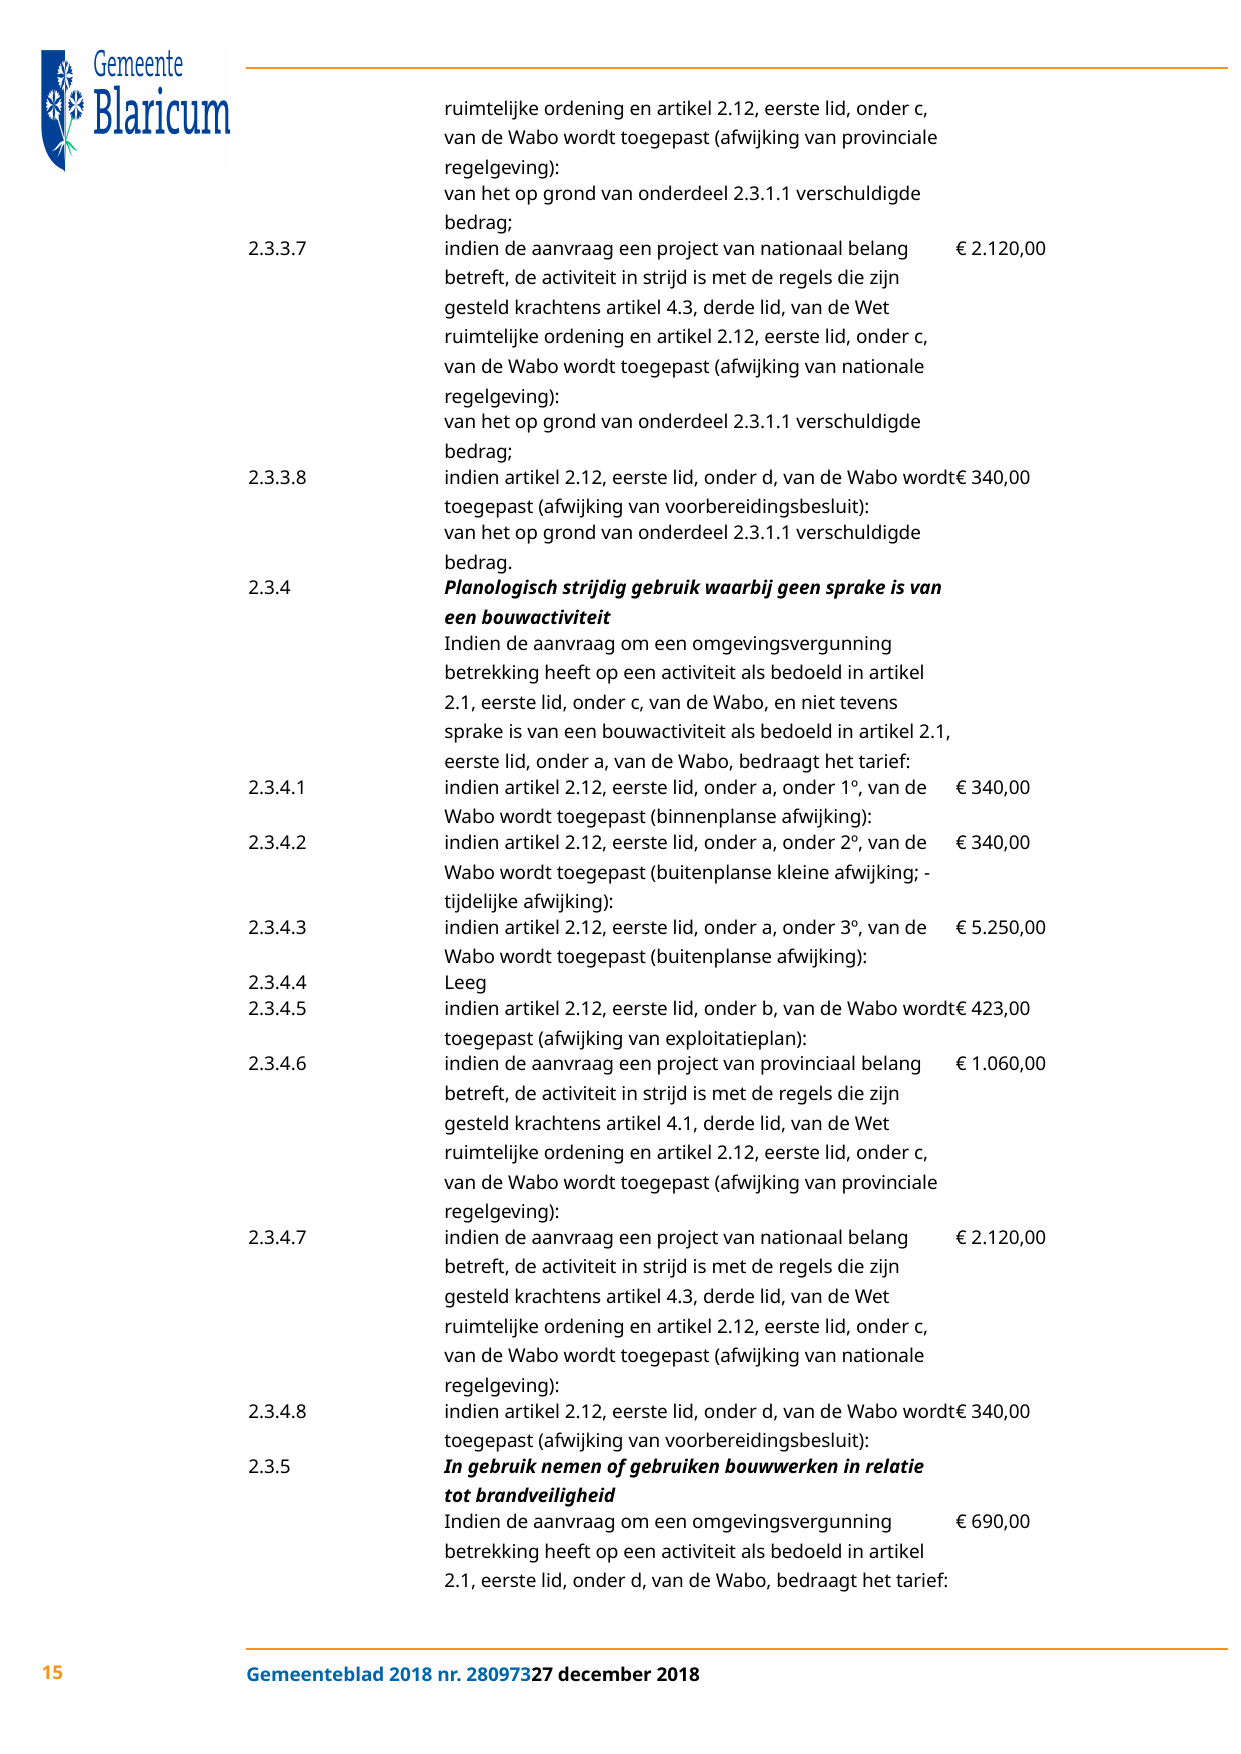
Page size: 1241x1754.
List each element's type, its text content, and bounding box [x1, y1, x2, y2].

table_cell 2.3.4.6 [248, 1051, 444, 1224]
table_cell Planologisch strijdig gebruik waarbij geen sprake is van een bouwactiviteit [444, 575, 956, 630]
table_cell [956, 519, 1152, 574]
table_cell indien artikel 2.12, eerste lid, onder d, van de Wabo wordt toegepast (afwijking van voorbereidingsbesluit): [444, 464, 956, 519]
table_cell € 690,00 [956, 1509, 1152, 1593]
table_cell Indien de aanvraag om een omgevingsvergunning betrekking heeft op een activiteit als bedoeld in artikel 2.1, eerste lid, onder c, van de Wabo, en niet tevens sprake is van een bouwactiviteit als bedoeld in artikel 2.1, eerste lid, onder a, van de Wabo, bedraagt het tarief: [444, 630, 956, 774]
table_cell indien artikel 2.12, eerste lid, onder a, onder 2º, van de Wabo wordt toegepast (buitenplanse kleine afwijking; - tijdelijke afwijking): [444, 829, 956, 914]
table_cell [956, 409, 1152, 464]
table_cell 2.3.4.1 [248, 774, 444, 829]
table_cell [956, 575, 1152, 630]
picture [41, 47, 231, 172]
table_cell € 2.120,00 [956, 1224, 1152, 1398]
table_cell 2.3.4.8 [248, 1398, 444, 1453]
table_cell In gebruik nemen of gebruiken bouwwerken in relatie tot brandveiligheid [444, 1453, 956, 1508]
table_cell [956, 1453, 1152, 1508]
table_cell € 5.250,00 [956, 914, 1152, 969]
table_cell [248, 519, 444, 574]
table_cell [248, 1509, 444, 1593]
table_cell 2.3.4.3 [248, 914, 444, 969]
table_cell [248, 95, 444, 180]
table_cell € 1.060,00 [956, 1051, 1152, 1224]
table_cell indien artikel 2.12, eerste lid, onder a, onder 1º, van de Wabo wordt toegepast (binnenplanse afwijking): [444, 774, 956, 829]
table_cell Indien de aanvraag om een omgevingsvergunning betrekking heeft op een activiteit als bedoeld in artikel 2.1, eerste lid, onder d, van de Wabo, bedraagt het tarief: [444, 1509, 956, 1593]
table_cell indien de aanvraag een project van nationaal belang betreft, de activiteit in strijd is met de regels die zijn gesteld krachtens artikel 4.3, derde lid, van de Wet ruimtelijke ordening en artikel 2.12, eerste lid, onder c, van de Wabo wordt toegepast (afwijking van nationale regelgeving): [444, 235, 956, 409]
table_cell 2.3.4.2 [248, 829, 444, 914]
table_cell van het op grond van onderdeel 2.3.1.1 verschuldigde bedrag; [444, 409, 956, 464]
table_cell 2.3.3.7 [248, 235, 444, 409]
table_cell indien artikel 2.12, eerste lid, onder a, onder 3º, van de Wabo wordt toegepast (buitenplanse afwijking): [444, 914, 956, 969]
table_cell [956, 180, 1152, 235]
table_cell 2.3.4.7 [248, 1224, 444, 1398]
table_cell [248, 630, 444, 774]
table_cell indien de aanvraag een project van nationaal belang betreft, de activiteit in strijd is met de regels die zijn gesteld krachtens artikel 4.3, derde lid, van de Wet ruimtelijke ordening en artikel 2.12, eerste lid, onder c, van de Wabo wordt toegepast (afwijking van nationale regelgeving): [444, 1224, 956, 1398]
table_cell [956, 95, 1152, 180]
table_cell van het op grond van onderdeel 2.3.1.1 verschuldigde bedrag; [444, 180, 956, 235]
table_cell 2.3.5 [248, 1453, 444, 1508]
table_cell € 340,00 [956, 774, 1152, 829]
table_cell [248, 180, 444, 235]
table_cell 2.3.4.4 [248, 970, 444, 995]
table_cell 2.3.4.5 [248, 995, 444, 1051]
table_cell van het op grond van onderdeel 2.3.1.1 verschuldigde bedrag. [444, 519, 956, 574]
table_cell € 423,00 [956, 995, 1152, 1051]
table_cell indien de aanvraag een project van provinciaal belang betreft, de activiteit in strijd is met de regels die zijn gesteld krachtens artikel 4.1, derde lid, van de Wet ruimtelijke ordening en artikel 2.12, eerste lid, onder c, van de Wabo wordt toegepast (afwijking van provinciale regelgeving): [444, 1051, 956, 1224]
table_cell € 2.120,00 [956, 235, 1152, 409]
table_cell [956, 970, 1152, 995]
table_cell € 340,00 [956, 829, 1152, 914]
table_cell € 340,00 [956, 1398, 1152, 1453]
table_cell [248, 409, 444, 464]
table_cell ruimtelijke ordening en artikel 2.12, eerste lid, onder c, van de Wabo wordt toegepast (afwijking van provinciale regelgeving): [444, 95, 956, 180]
table_cell 2.3.4 [248, 575, 444, 630]
table_cell indien artikel 2.12, eerste lid, onder b, van de Wabo wordt toegepast (afwijking van exploitatieplan): [444, 995, 956, 1051]
table_cell 2.3.3.8 [248, 464, 444, 519]
table_cell [956, 630, 1152, 774]
table_cell Leeg [444, 970, 956, 995]
table_cell indien artikel 2.12, eerste lid, onder d, van de Wabo wordt toegepast (afwijking van voorbereidingsbesluit): [444, 1398, 956, 1453]
table_cell € 340,00 [956, 464, 1152, 519]
